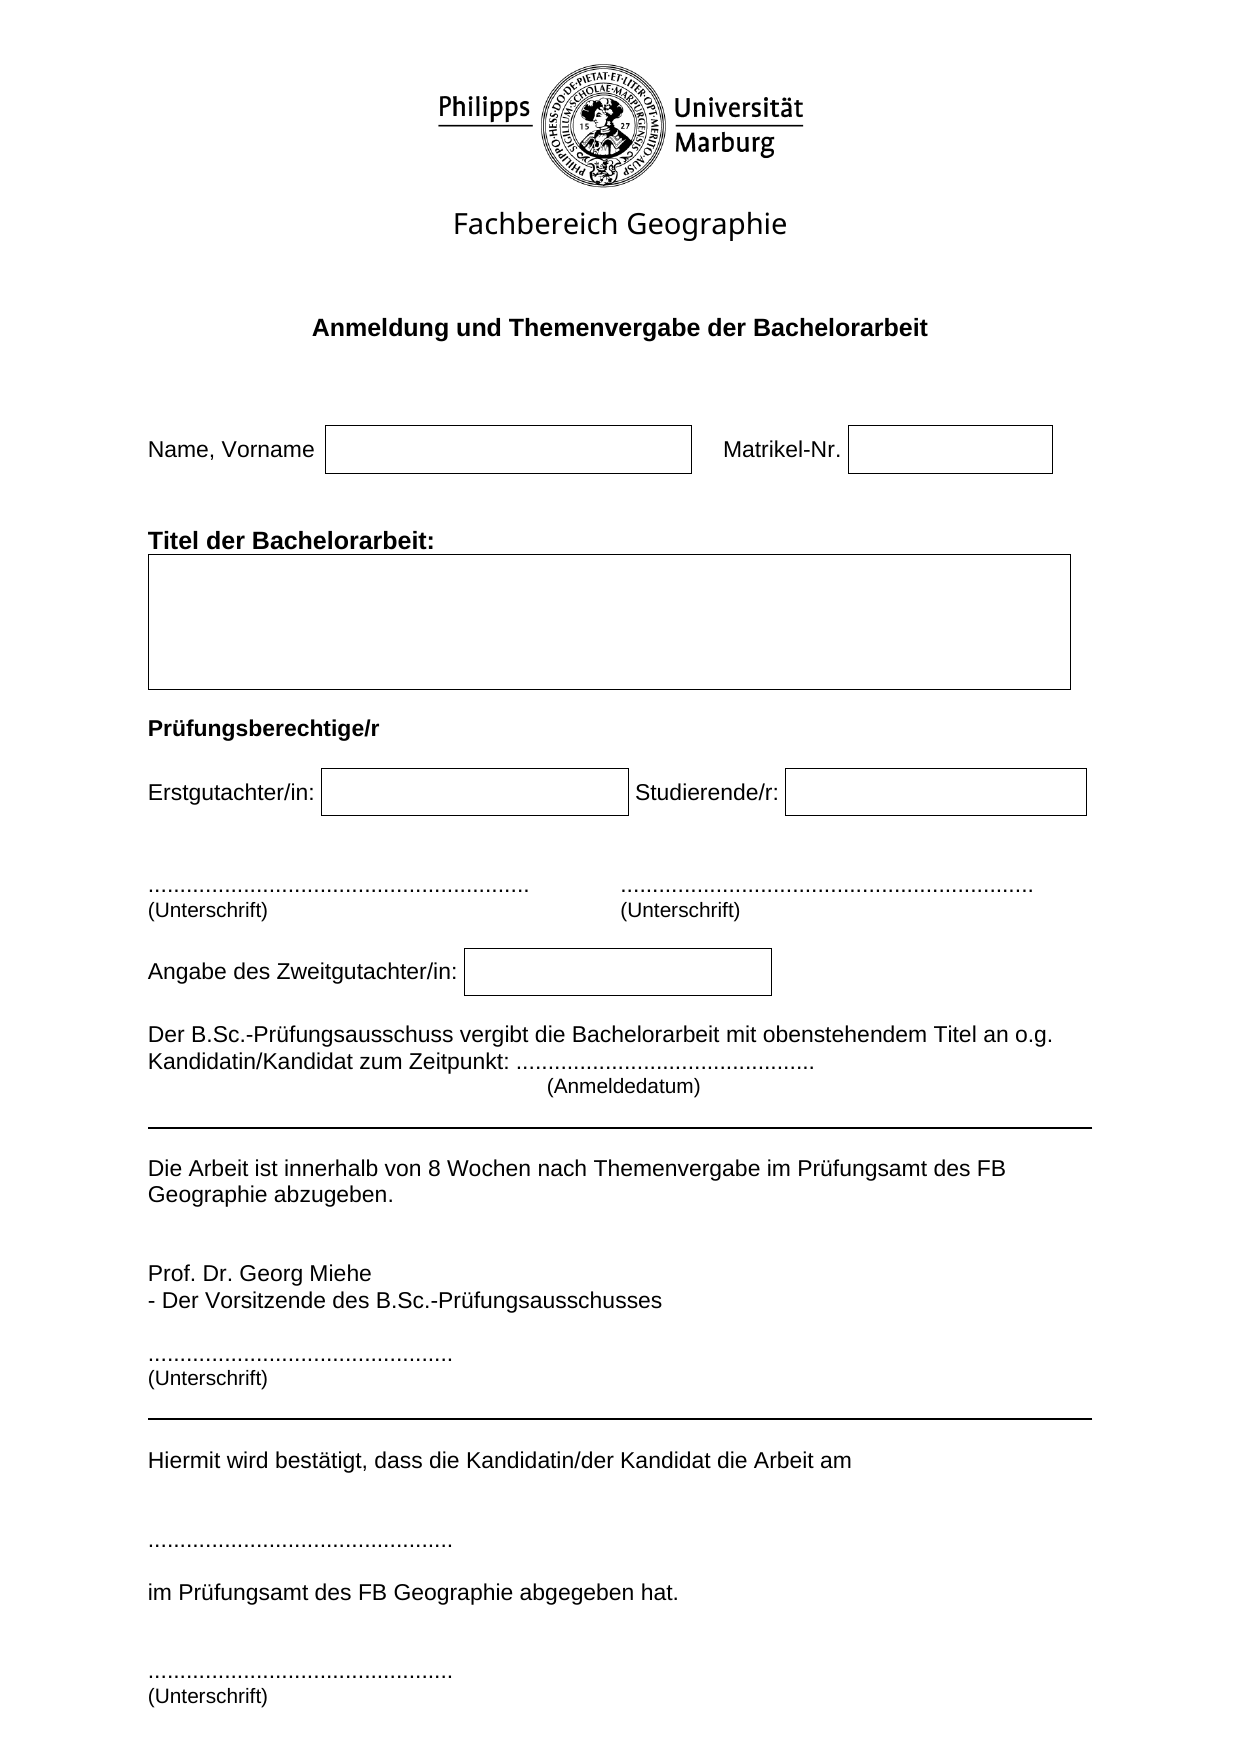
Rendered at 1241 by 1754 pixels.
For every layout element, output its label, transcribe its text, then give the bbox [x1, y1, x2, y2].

text Angabe des Zweitgutachter/in: [148, 948, 464, 995]
text Erstgutachter/in: [148, 768, 321, 816]
text Matrikel-Nr. [692, 426, 848, 473]
text Hiermit wird bestätigt, dass die Kandidatin/der Kandidat die Arbeit am [148, 1447, 1092, 1473]
text ................................................ [148, 1339, 1092, 1366]
text - Der Vorsitzende des B.Sc.-Prüfungsausschusses [148, 1287, 1092, 1313]
text [772, 948, 1092, 995]
picture [436, 60, 804, 191]
text (Anmeldedatum) [148, 1074, 1092, 1098]
text (Unterschrift) [148, 1366, 1092, 1390]
text Anmeldung und Themenvergabe der Bachelorarbeit [148, 313, 1092, 342]
text Prof. Dr. Georg Miehe [148, 1260, 1092, 1287]
text Titel der Bachelorarbeit: [148, 526, 1092, 554]
text Fachbereich Geographie [148, 203, 1092, 243]
text Prüfungsberechtige/r [148, 715, 1092, 742]
text im Prüfungsamt des FB Geographie abgegeben hat. [148, 1578, 1092, 1605]
text ................................................ [148, 1657, 1092, 1684]
text (Unterschrift) (Unterschrift) [148, 897, 1092, 921]
text Studierende/r: [629, 768, 785, 816]
text Der B.Sc.-Prüfungsausschuss vergibt die Bachelorarbeit mit obenstehendem Titel an o.g. Kandidatin/Kandidat zum Zeitpunkt: ............................................... [148, 1021, 1092, 1074]
text (Unterschrift) [148, 1684, 1092, 1708]
text [1053, 426, 1092, 473]
text Name, Vorname [148, 426, 325, 473]
text ................................................ [148, 1526, 1092, 1552]
text Die Arbeit ist innerhalb von 8 Wochen nach Themenvergabe im Prüfungsamt des FB Geographie abzugeben. [148, 1155, 1092, 1208]
text ............................................................ ................................................................. [148, 871, 1092, 897]
